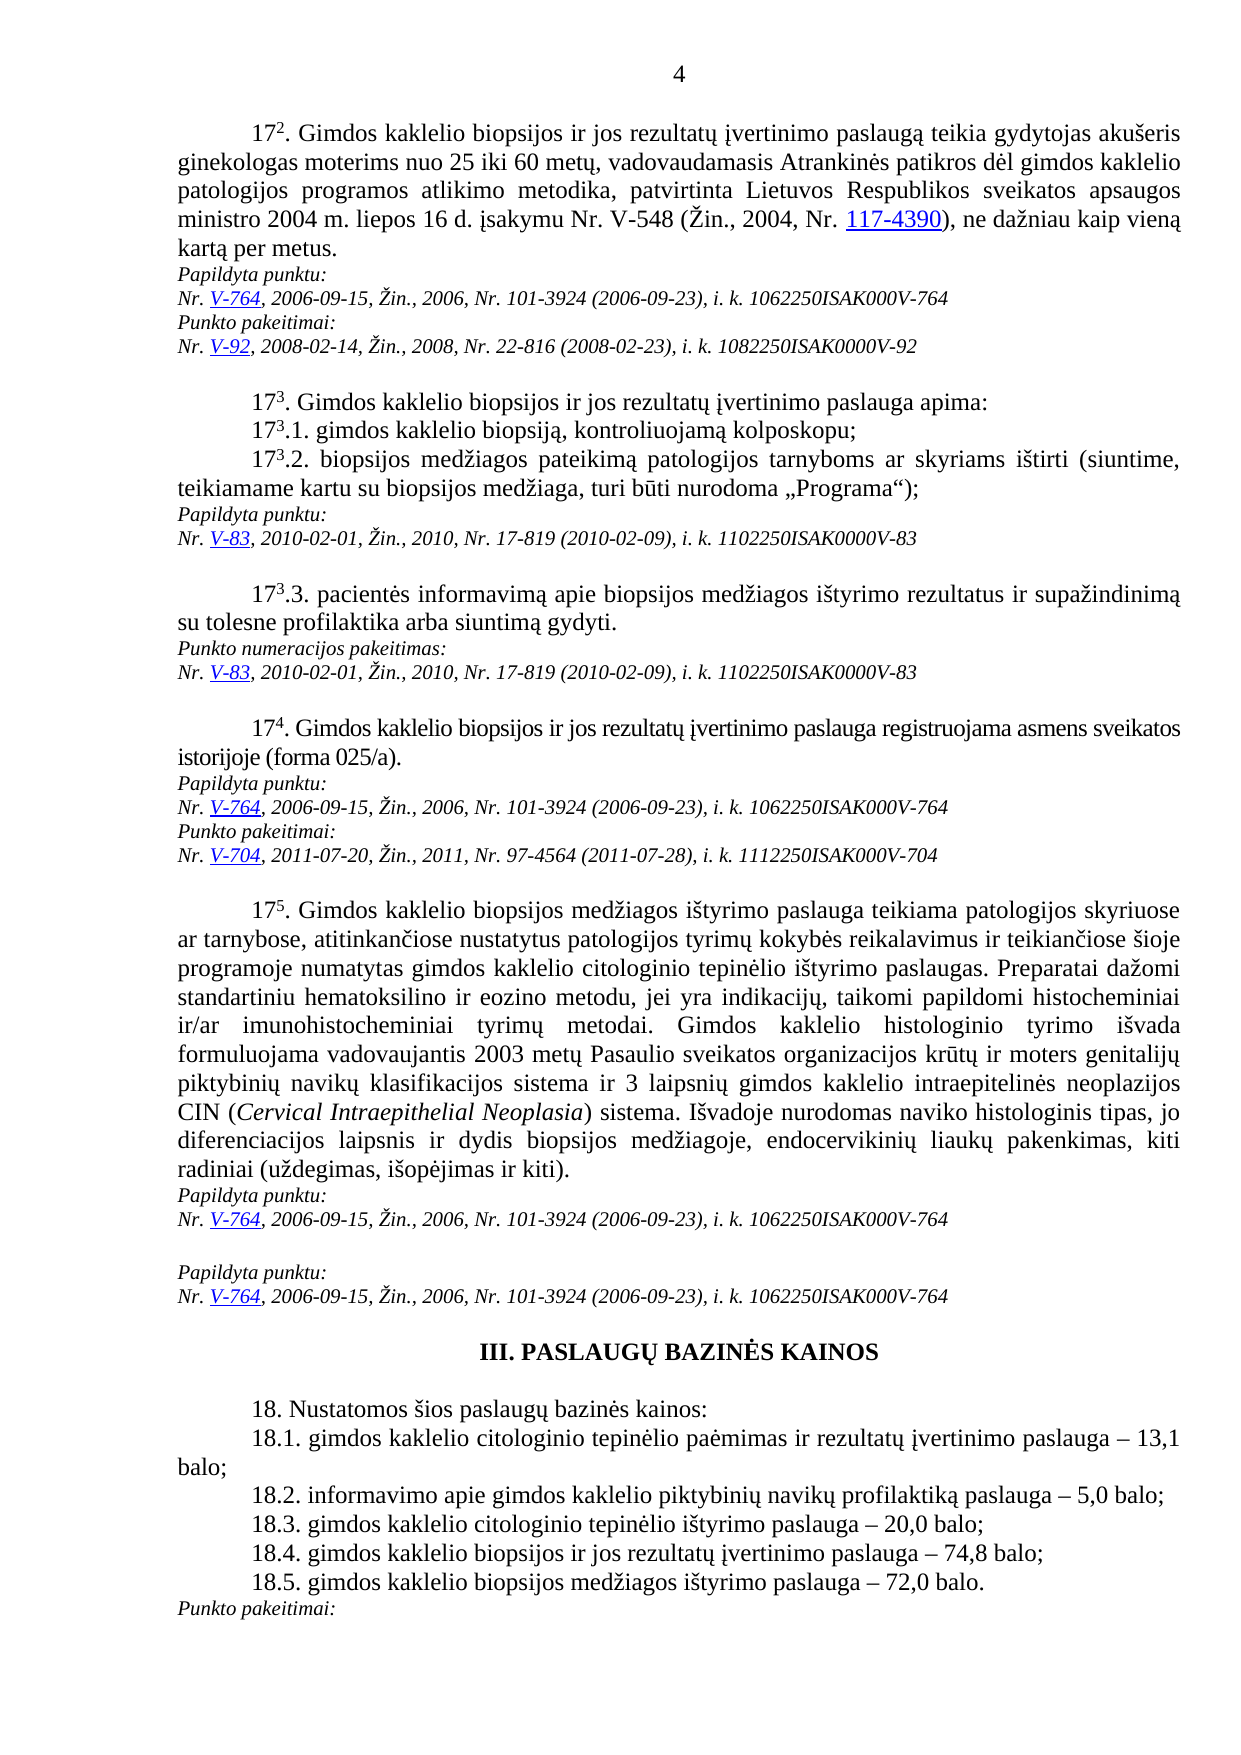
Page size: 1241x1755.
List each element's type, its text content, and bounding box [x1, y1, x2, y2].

text III. PASLAUGŲ BAZINĖS KAINOS [177, 1337, 1181, 1366]
text 18.5. gimdos kaklelio biopsijos medžiagos ištyrimo paslauga – 72,0 balo. [177, 1567, 1181, 1596]
text Nr. V-704, 2011-07-20, Žin., 2011, Nr. 97-4564 (2011-07-28), i. k. 1112250ISAK000V-704 [177, 843, 1181, 867]
text Punkto pakeitimai: [177, 1596, 1181, 1620]
text 173. Gimdos kaklelio biopsijos ir jos rezultatų įvertinimo paslauga apima: [177, 387, 1181, 416]
text Nr. V-764, 2006-09-15, Žin., 2006, Nr. 101-3924 (2006-09-23), i. k. 1062250ISAK000V-764 [177, 1207, 1181, 1231]
text 174. Gimdos kaklelio biopsijos ir jos rezultatų įvertinimo paslauga registruojama asmens sveikatos istorijoje (forma 025/a). [177, 713, 1181, 771]
text 18.3. gimdos kaklelio citologinio tepinėlio ištyrimo paslauga – 20,0 balo; [177, 1509, 1181, 1538]
text Nr. V-764, 2006-09-15, Žin., 2006, Nr. 101-3924 (2006-09-23), i. k. 1062250ISAK000V-764 [177, 795, 1181, 819]
text Nr. V-83, 2010-02-01, Žin., 2010, Nr. 17-819 (2010-02-09), i. k. 1102250ISAK0000V-83 [177, 526, 1181, 550]
text Punkto pakeitimai: [177, 310, 1181, 334]
text 175. Gimdos kaklelio biopsijos medžiagos ištyrimo paslauga teikiama patologijos skyriuose ar tarnybose, atitinkančiose nustatytus patologijos tyrimų kokybės reikalavimus ir teikiančiose šioje programoje numatytas gimdos kaklelio citologinio tepinėlio ištyrimo paslaugas. Preparatai dažomi standartiniu hematoksilino ir eozino metodu, jei yra indikacijų, taikomi papildomi histocheminiai ir/ar imunohistocheminiai tyrimų metodai. Gimdos kaklelio histologinio tyrimo išvada formuluojama vadovaujantis 2003 metų Pasaulio sveikatos organizacijos krūtų ir moters genitalijų piktybinių navikų klasifikacijos sistema ir 3 laipsnių gimdos kaklelio intraepitelinės neoplazijos CIN (Cervical Intraepithelial Neoplasia) sistema. Išvadoje nurodomas naviko histologinis tipas, jo diferenciacijos laipsnis ir dydis biopsijos medžiagoje, endocervikinių liaukų pakenkimas, kiti radiniai (uždegimas, išopėjimas ir kiti). [177, 896, 1181, 1183]
text 173.3. pacientės informavimą apie biopsijos medžiagos ištyrimo rezultatus ir supažindinimą su tolesne profilaktika arba siuntimą gydyti. [177, 579, 1181, 636]
text Papildyta punktu: [177, 1183, 1181, 1207]
text Nr. V-83, 2010-02-01, Žin., 2010, Nr. 17-819 (2010-02-09), i. k. 1102250ISAK0000V-83 [177, 660, 1181, 684]
text Papildyta punktu: [177, 502, 1181, 526]
text 18.1. gimdos kaklelio citologinio tepinėlio paėmimas ir rezultatų įvertinimo paslauga – 13,1 balo; [177, 1423, 1181, 1481]
text 172. Gimdos kaklelio biopsijos ir jos rezultatų įvertinimo paslaugą teikia gydytojas akušeris ginekologas moterims nuo 25 iki 60 metų, vadovaudamasis Atrankinės patikros dėl gimdos kaklelio patologijos programos atlikimo metodika, patvirtinta Lietuvos Respublikos sveikatos apsaugos ministro 2004 m. liepos 16 d. įsakymu Nr. V-548 (Žin., 2004, Nr. 117-4390), ne dažniau kaip vieną kartą per metus. [177, 118, 1181, 262]
text Nr. V-764, 2006-09-15, Žin., 2006, Nr. 101-3924 (2006-09-23), i. k. 1062250ISAK000V-764 [177, 286, 1181, 310]
text 18.4. gimdos kaklelio biopsijos ir jos rezultatų įvertinimo paslauga – 74,8 balo; [177, 1538, 1181, 1567]
text Papildyta punktu: [177, 771, 1181, 795]
text 18. Nustatomos šios paslaugų bazinės kainos: [177, 1394, 1181, 1423]
text 173.2. biopsijos medžiagos pateikimą patologijos tarnyboms ar skyriams ištirti (siuntime, teikiamame kartu su biopsijos medžiaga, turi būti nurodoma „Programa“); [177, 444, 1181, 502]
text 173.1. gimdos kaklelio biopsiją, kontroliuojamą kolposkopu; [177, 416, 1181, 444]
text Nr. V-92, 2008-02-14, Žin., 2008, Nr. 22-816 (2008-02-23), i. k. 1082250ISAK0000V-92 [177, 334, 1181, 358]
text Papildyta punktu: [177, 262, 1181, 286]
text Punkto numeracijos pakeitimas: [177, 636, 1181, 660]
text Punkto pakeitimai: [177, 819, 1181, 843]
text Nr. V-764, 2006-09-15, Žin., 2006, Nr. 101-3924 (2006-09-23), i. k. 1062250ISAK000V-764 [177, 1284, 1181, 1308]
text 18.2. informavimo apie gimdos kaklelio piktybinių navikų profilaktiką paslauga – 5,0 balo; [177, 1481, 1181, 1509]
text Papildyta punktu: [177, 1260, 1181, 1284]
